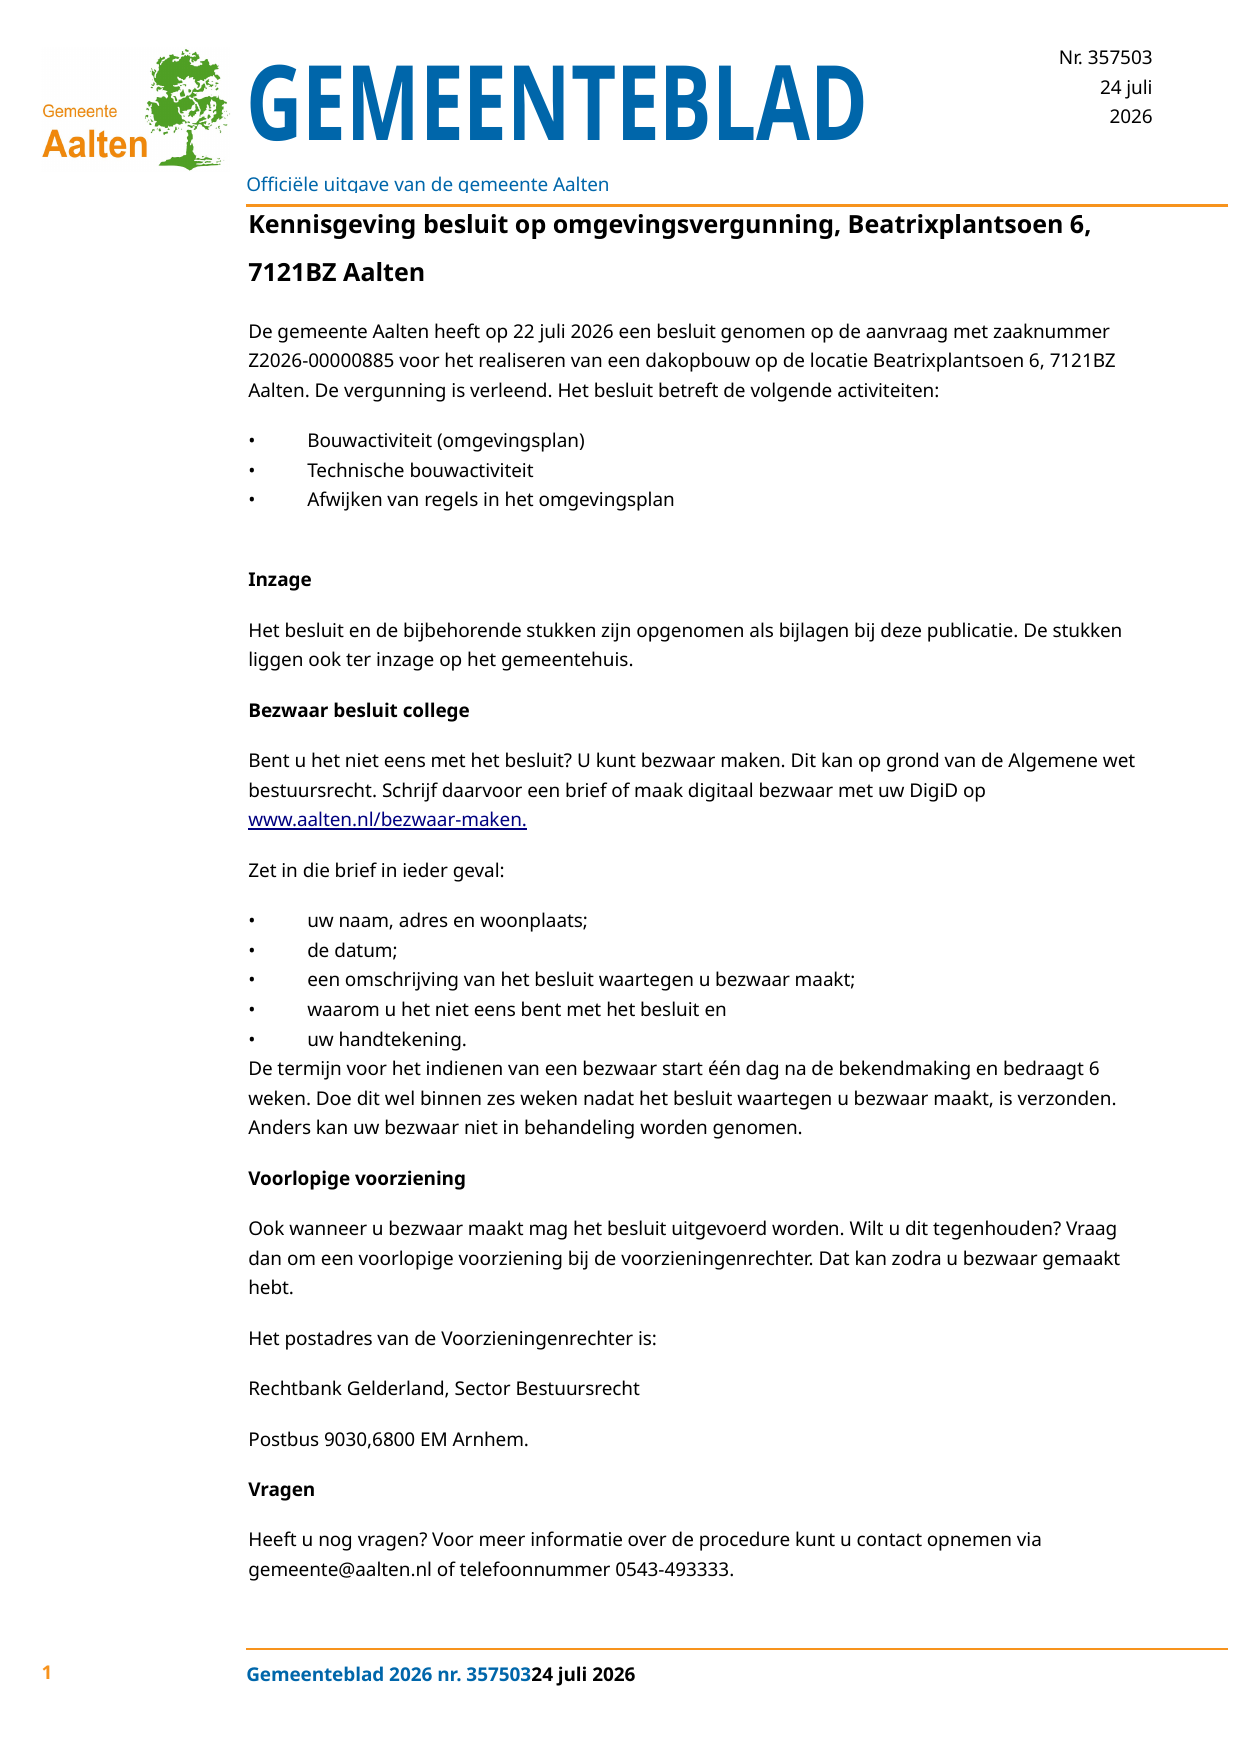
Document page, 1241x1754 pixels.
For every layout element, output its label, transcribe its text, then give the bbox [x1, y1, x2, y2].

text Postbus 9030,6800 EM Arnhem. [248, 1426, 1152, 1452]
list waarom u het niet eens bent met het besluit en [248, 996, 1152, 1022]
text Bezwaar besluit college [248, 697, 1152, 723]
text Zet in die brief in ieder geval: [248, 857, 1152, 883]
text Heeft u nog vragen? Voor meer informatie over de procedure kunt u contact opnemen via gemeente@aalten.nl of telefoonnummer 0543-493333. [248, 1527, 1152, 1582]
list Technische bouwactiviteit [248, 457, 1152, 483]
text De termijn voor het indienen van een bezwaar start één dag na de bekendmaking en bedraagt 6 weken. Doe dit wel binnen zes weken nadat het besluit waartegen u bezwaar maakt, is verzonden. Anders kan uw bezwaar niet in behandeling worden genomen. [248, 1055, 1152, 1140]
list een omschrijving van het besluit waartegen u bezwaar maakt; [248, 967, 1152, 992]
text Bent u het niet eens met het besluit? U kunt bezwaar maken. Dit kan op grond van de Algemene wet bestuursrecht. Schrijf daarvoor een brief of maak digitaal bezwaar met uw DigiD op www.aalten.nl/bezwaar-maken. [248, 747, 1152, 832]
list de datum; [248, 937, 1152, 963]
list uw handtekening. [248, 1026, 1152, 1052]
text Inzage [248, 567, 1152, 592]
text Het besluit en de bijbehorende stukken zijn opgenomen als bijlagen bij deze publicatie. De stukken liggen ook ter inzage op het gemeentehuis. [248, 617, 1152, 672]
text Voorlopige voorziening [248, 1165, 1152, 1191]
picture [41, 47, 231, 172]
text Ook wanneer u bezwaar maakt mag het besluit uitgevoerd worden. Wilt u dit tegenhouden? Vraag dan om een voorlopige voorziening bij de voorzieningenrechter. Dat kan zodra u bezwaar gemaakt hebt. [248, 1215, 1152, 1300]
text Kennisgeving besluit op omgevingsvergunning, Beatrixplantsoen 6, 7121BZ Aalten [248, 207, 1152, 288]
text De gemeente Aalten heeft op 22 juli 2026 een besluit genomen op de aanvraag met zaaknummer Z2026-00000885 voor het realiseren van een dakopbouw op de locatie Beatrixplantsoen 6, 7121BZ Aalten. De vergunning is verleend. Het besluit betreft de volgende activiteiten: [248, 318, 1152, 403]
text Het postadres van de Voorzieningenrechter is: [248, 1325, 1152, 1351]
list Afwijken van regels in het omgevingsplan [248, 487, 1152, 512]
text Rechtbank Gelderland, Sector Bestuursrecht [248, 1375, 1152, 1401]
list uw naam, adres en woonplaats; [248, 907, 1152, 933]
list Bouwactiviteit (omgevingsplan) [248, 427, 1152, 453]
text Vragen [248, 1476, 1152, 1502]
